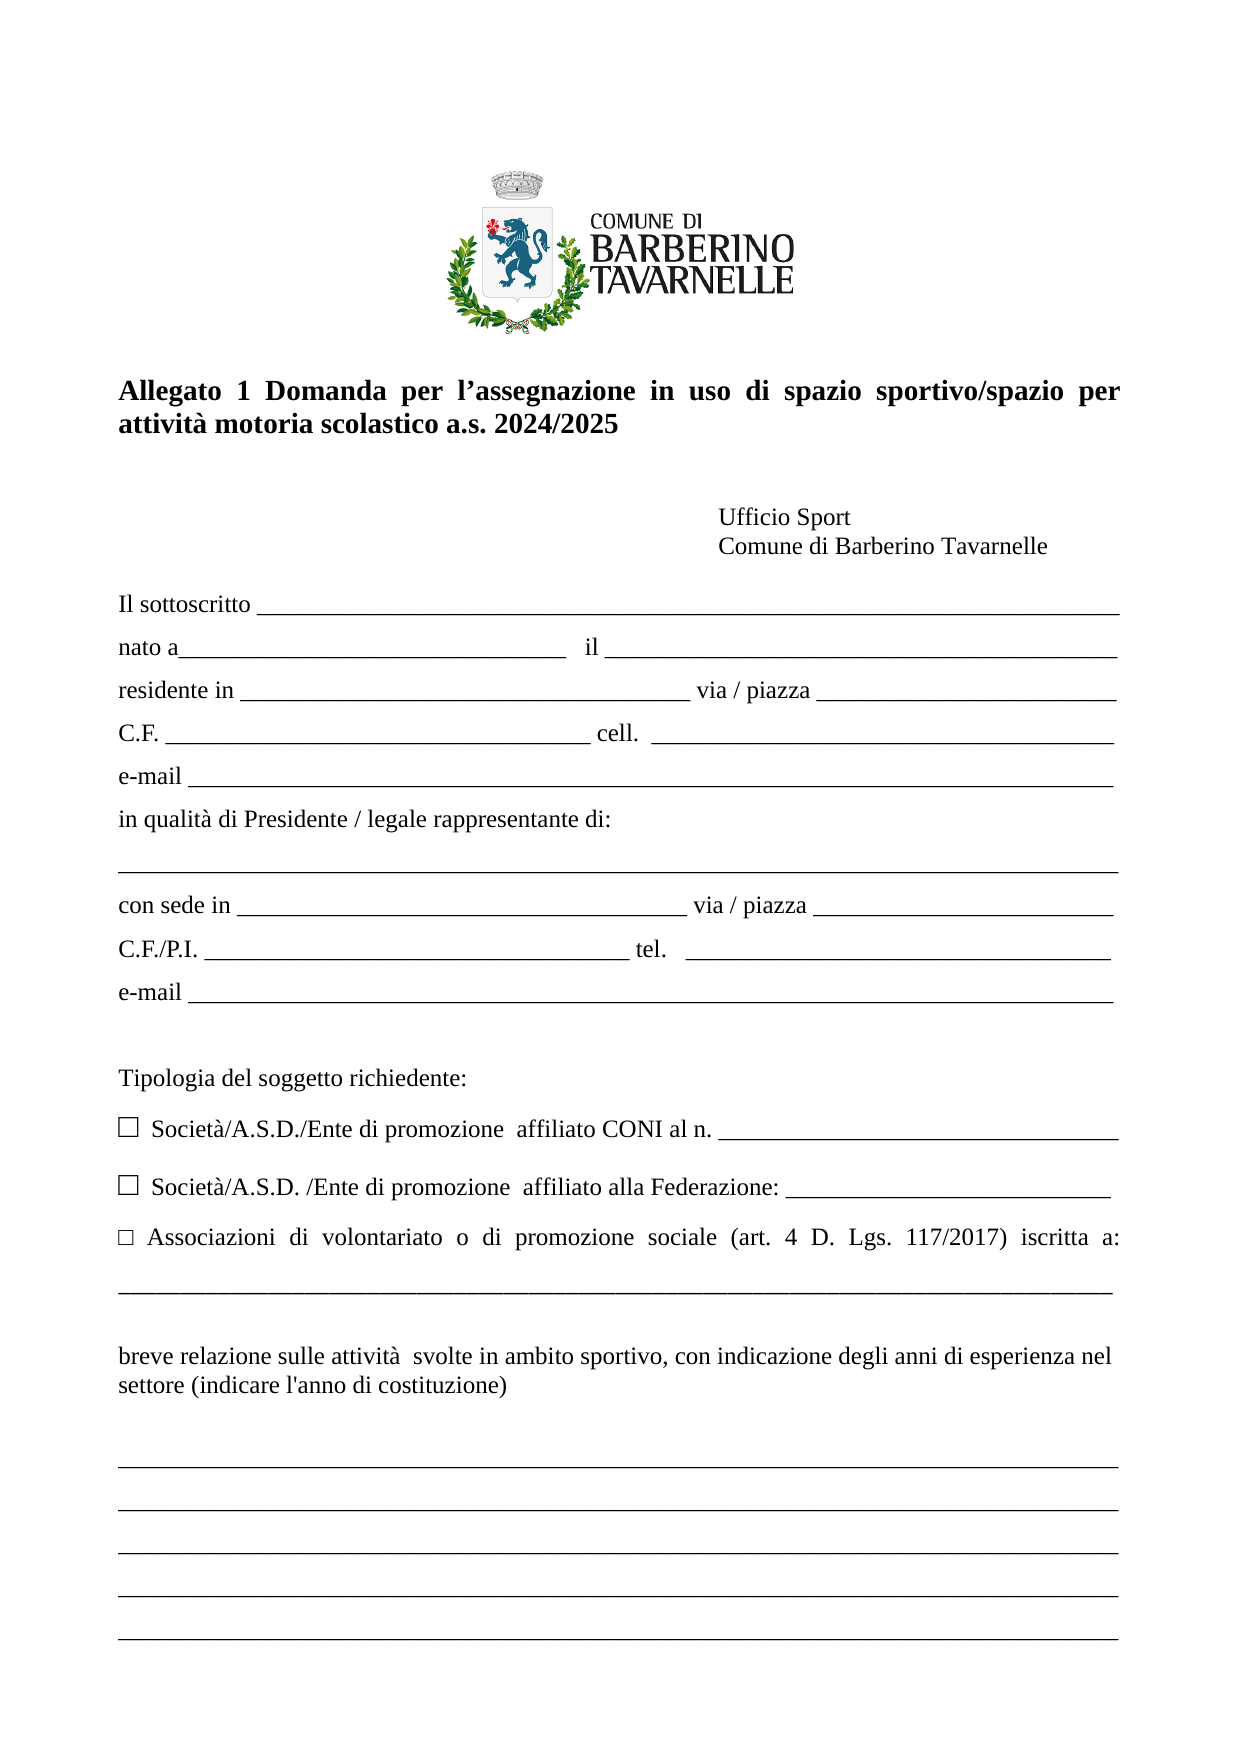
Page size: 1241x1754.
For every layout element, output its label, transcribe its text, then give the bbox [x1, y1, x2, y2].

text con sede in ____________________________________ via / piazza ________________________ [118, 891, 1122, 919]
picture [446, 171, 794, 334]
text □ Associazioni di volontariato o di promozione sociale (art. 4 D. Lgs. 117/2017) iscritta a: ________________________________________________________________________________ [118, 1221, 1122, 1297]
text Tipologia del soggetto richiedente: [118, 1063, 1122, 1092]
text □ Società/A.S.D./Ente di promozione affiliato CONI al n. ________________________________ [118, 1106, 1122, 1144]
text C.F./P.I. __________________________________ tel. __________________________________ [118, 934, 1122, 962]
text Allegato 1 Domanda per l’assegnazione in uso di spazio sportivo/spazio per attività motoria scolastico a.s. 2024/2025 [118, 373, 1122, 440]
text nato a_______________________________ il _________________________________________ [118, 632, 1122, 661]
text ________________________________________________________________________________________________________________________________________________________________________________________________________________________________________________________________________________________________________________________________________________________________________________________________________________ [118, 1399, 1122, 1643]
text e-mail __________________________________________________________________________ [118, 977, 1122, 1006]
text Comune di Barberino Tavarnelle [118, 531, 1122, 560]
text Ufficio Sport [118, 502, 1122, 531]
text □ Società/A.S.D. /Ente di promozione affiliato alla Federazione: __________________________ [118, 1164, 1122, 1202]
text breve relazione sulle attività svolte in ambito sportivo, con indicazione degli anni di esperienza nel settore (indicare l'anno di costituzione) [118, 1341, 1122, 1399]
text residente in ____________________________________ via / piazza ________________________ [118, 675, 1122, 704]
text Il sottoscritto _____________________________________________________________________ [118, 589, 1122, 617]
text C.F. __________________________________ cell. _____________________________________ [118, 718, 1122, 747]
text in qualità di Presidente / legale rappresentante di: ________________________________________________________________________________ [118, 804, 1122, 876]
text e-mail __________________________________________________________________________ [118, 761, 1122, 790]
